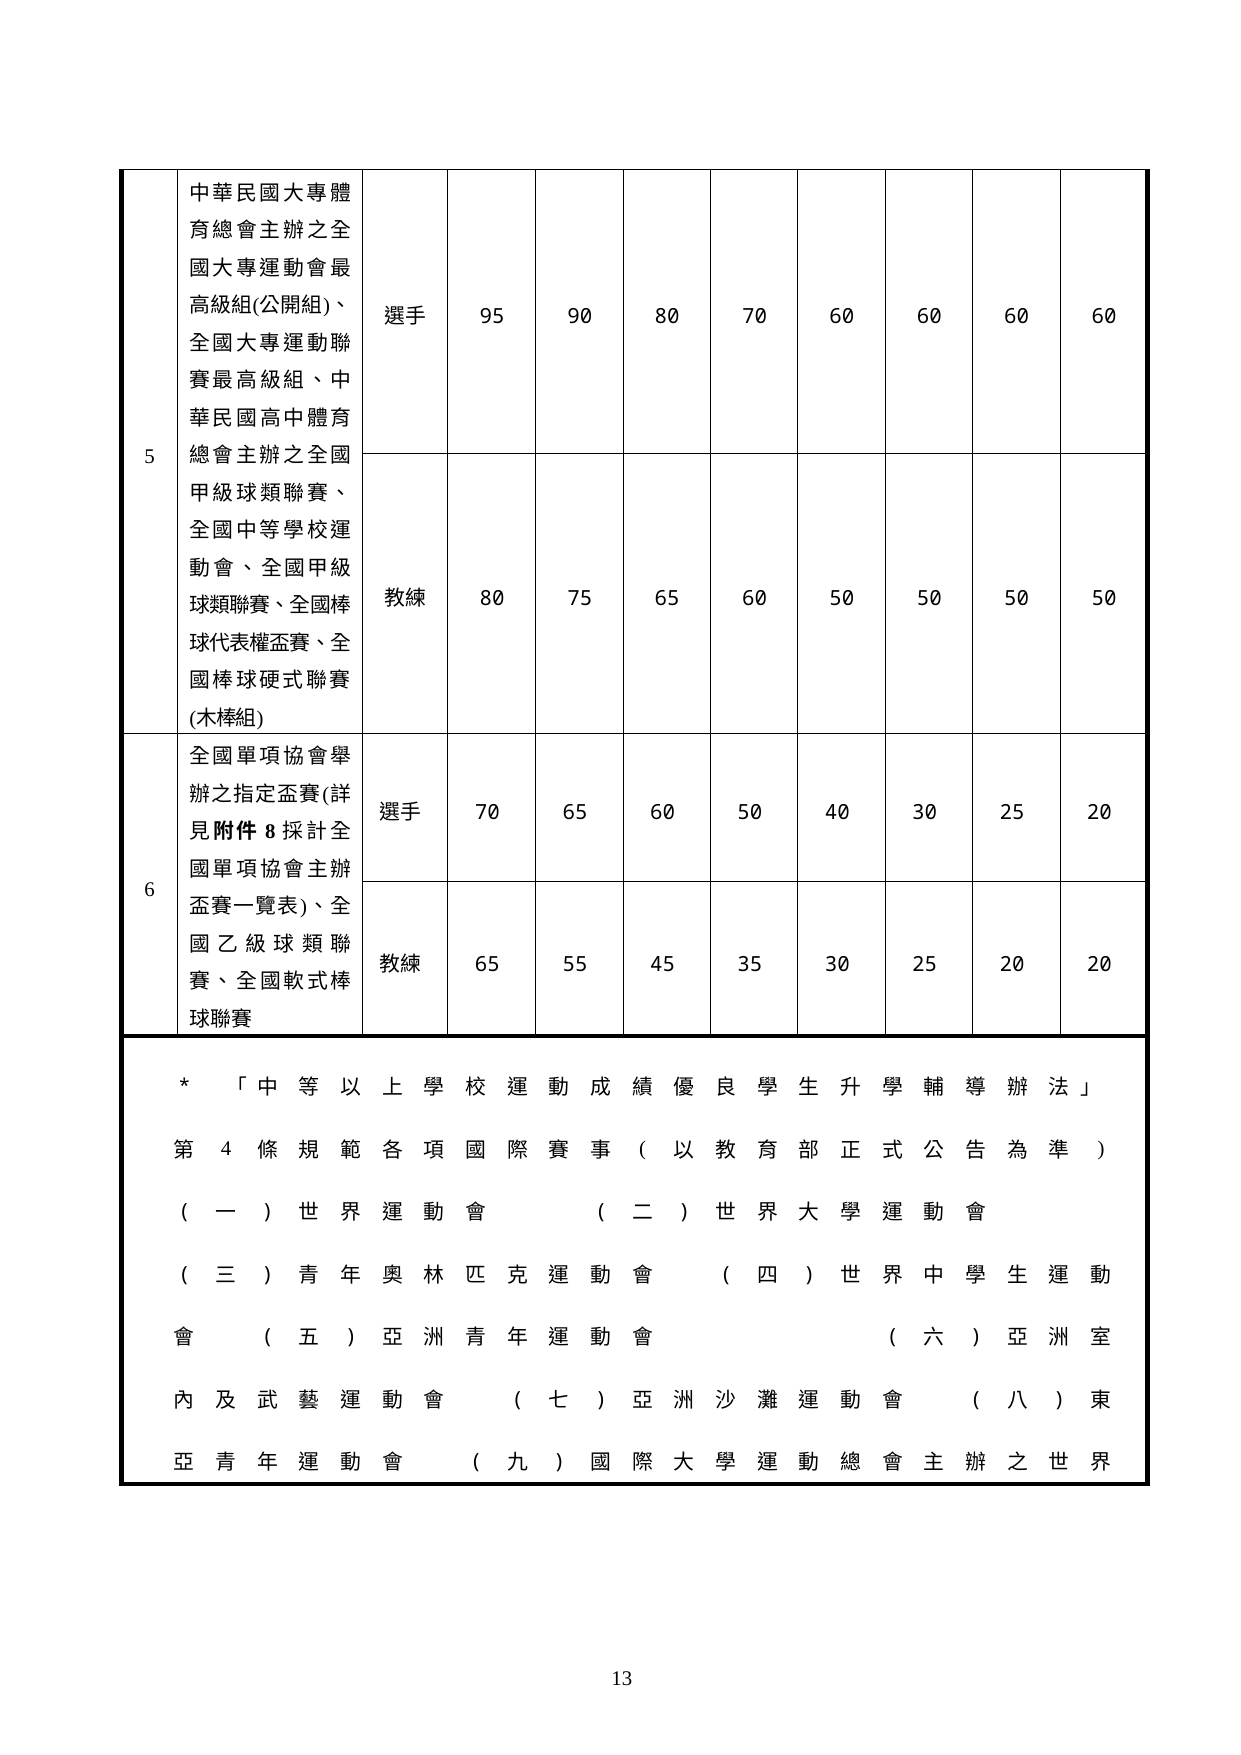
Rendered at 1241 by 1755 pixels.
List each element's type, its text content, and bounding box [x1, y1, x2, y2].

table_cell 70 [448, 734, 535, 881]
table_cell 60 [1061, 170, 1145, 452]
table_cell 60 [798, 170, 885, 452]
table_cell 90 [536, 170, 623, 452]
table_cell 選手 [363, 734, 447, 881]
table_cell 80 [448, 454, 535, 732]
table_cell 50 [711, 734, 797, 881]
table_cell 55 [536, 882, 623, 1033]
table_cell 教練 [363, 454, 447, 732]
table_cell 95 [448, 170, 535, 452]
table_cell 50 [886, 454, 972, 732]
table_cell 60 [624, 734, 710, 881]
table_cell 5 [124, 170, 177, 732]
table_cell 60 [886, 170, 972, 452]
table_cell 75 [536, 454, 623, 732]
table_cell 30 [886, 734, 972, 881]
table_cell 65 [624, 454, 710, 732]
table_cell 25 [973, 734, 1060, 881]
table_cell 教練 [363, 882, 447, 1033]
table_cell 80 [624, 170, 710, 452]
table_cell 25 [886, 882, 972, 1033]
table_cell 60 [711, 454, 797, 732]
table_cell 65 [536, 734, 623, 881]
table_cell 50 [973, 454, 1060, 732]
table_cell 選手 [363, 170, 447, 452]
table_cell 50 [798, 454, 885, 732]
table_cell 50 [1061, 454, 1145, 732]
table_cell 20 [973, 882, 1060, 1033]
table_cell 20 [1061, 882, 1145, 1033]
table_cell 60 [973, 170, 1060, 452]
table_cell 70 [711, 170, 797, 452]
table_cell 40 [798, 734, 885, 881]
table_cell 65 [448, 882, 535, 1033]
table_cell 35 [711, 882, 797, 1033]
table_cell 45 [624, 882, 710, 1033]
table_cell *「中等以上學校運動成績優良學生升學輔導辦法」第4條規範各項國際賽事(以教育部正式公告為準) (一)世界運動會 (二)世界大學運動會 (三)青年奧林匹克運動會 (四)世界中學生運動會 (五)亞洲青年運動會 (六)亞洲室內及武藝運動會 (七)亞洲沙灘運動會 (八)東亞青年運動會 (九)國際大學運動總會主辦之世界 [124, 1038, 1145, 1481]
table_cell 6 [124, 734, 177, 1033]
table_cell 全國單項協會舉辦之指定盃賽(詳見附件8採計全國單項協會主辦盃賽一覽表)、全國乙級球類聯賽、全國軟式棒球聯賽 [178, 734, 362, 1033]
table_cell 20 [1061, 734, 1145, 881]
table_cell 中華民國大專體育總會主辦之全國大專運動會最高級組(公開組)、全國大專運動聯賽最高級組、中華民國高中體育總會主辦之全國甲級球類聯賽、全國中等學校運動會、全國甲級球類聯賽、全國棒球代表權盃賽、全國棒球硬式聯賽(木棒組) [178, 170, 362, 732]
table_cell 30 [798, 882, 885, 1033]
